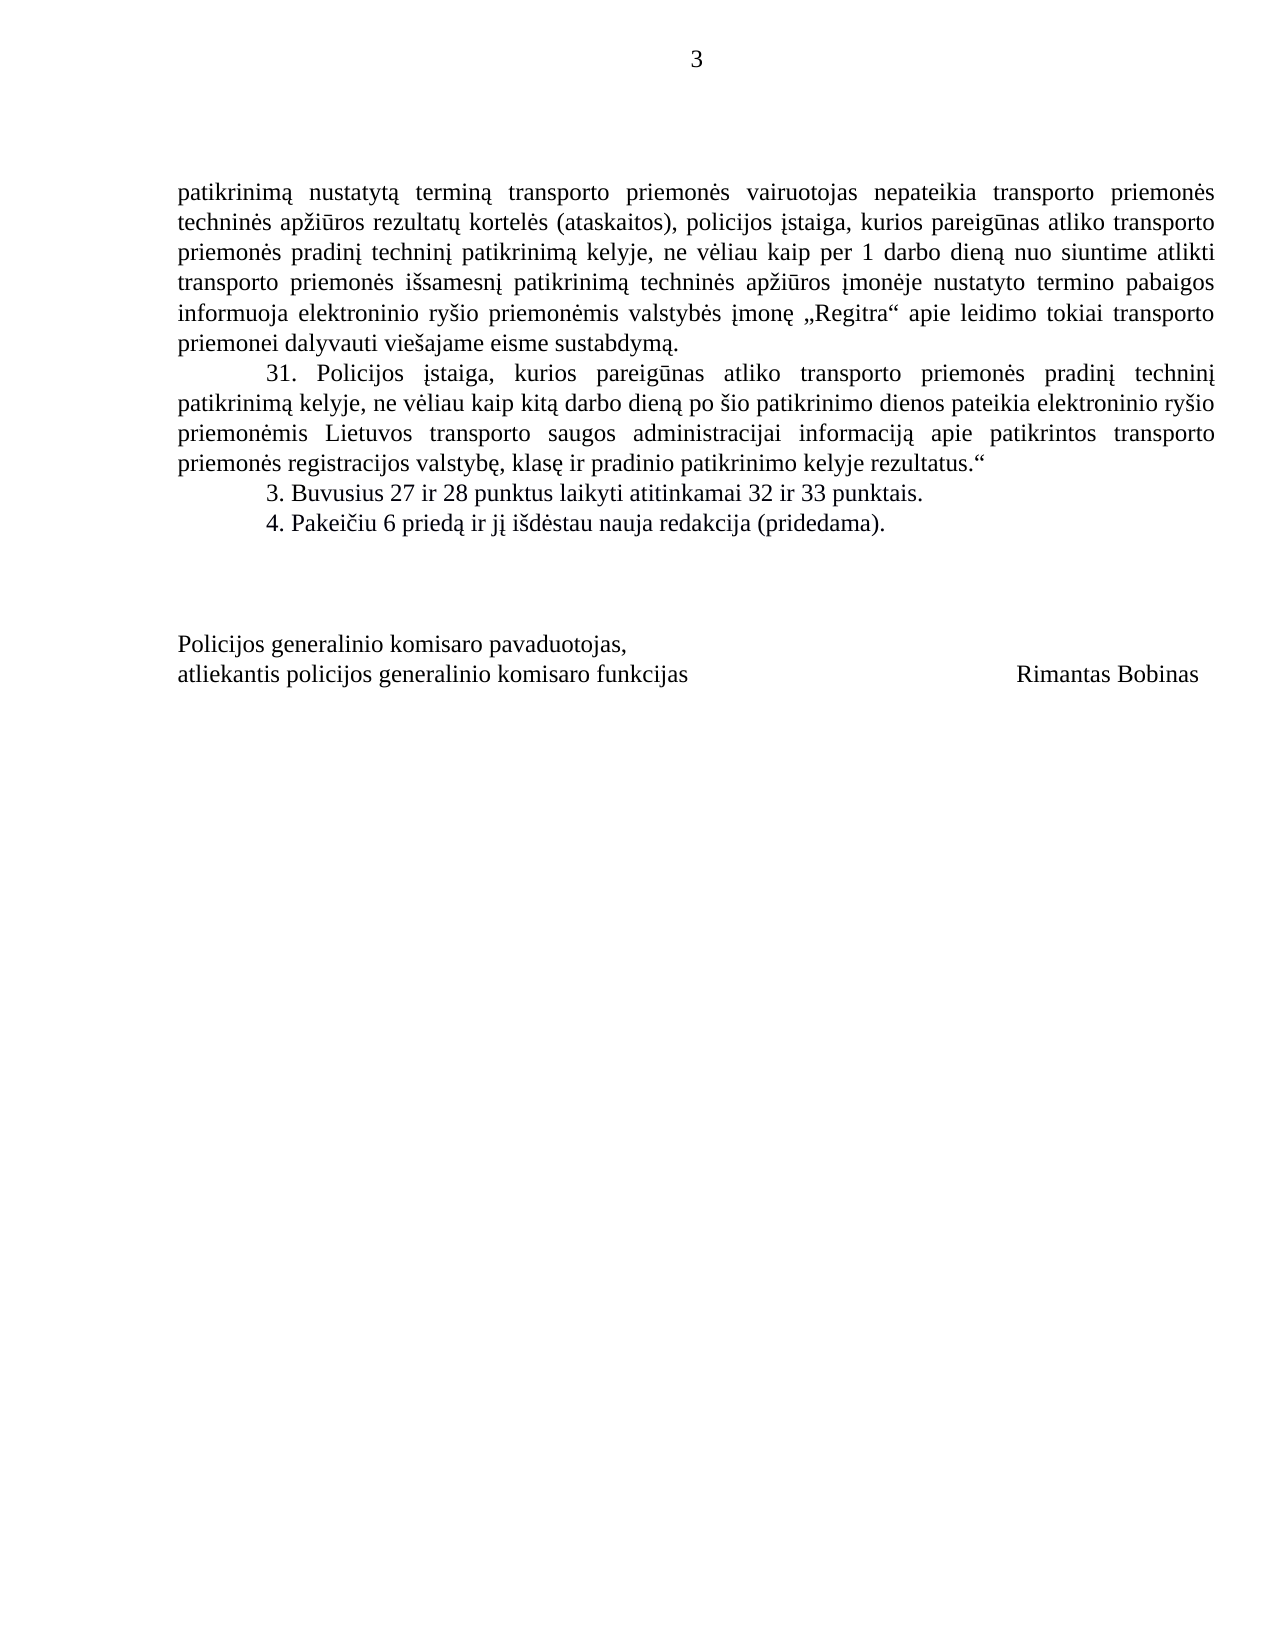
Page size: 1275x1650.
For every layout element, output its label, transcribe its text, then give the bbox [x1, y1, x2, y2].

text 4. Pakeičiu 6 priedą ir jį išdėstau nauja redakcija (pridedama). [177, 508, 1216, 537]
text 3. Buvusius 27 ir 28 punktus laikyti atitinkamai 32 ir 33 punktais. [177, 478, 1216, 507]
text patikrinimą nustatytą terminą transporto priemonės vairuotojas nepateikia transporto priemonės techninės apžiūros rezultatų kortelės (ataskaitos), policijos įstaiga, kurios pareigūnas atliko transporto priemonės pradinį techninį patikrinimą kelyje, ne vėliau kaip per 1 darbo dieną nuo siuntime atlikti transporto priemonės išsamesnį patikrinimą techninės apžiūros įmonėje nustatyto termino pabaigos informuoja elektroninio ryšio priemonėmis valstybės įmonę „Regitra“ apie leidimo tokiai transporto priemonei dalyvauti viešajame eisme sustabdymą. [177, 177, 1216, 356]
text atliekantis policijos generalinio komisaro funkcijas Rimantas Bobinas [177, 659, 1216, 688]
text Policijos generalinio komisaro pavaduotojas, [177, 629, 1216, 657]
text 31. Policijos įstaiga, kurios pareigūnas atliko transporto priemonės pradinį techninį patikrinimą kelyje, ne vėliau kaip kitą darbo dieną po šio patikrinimo dienos pateikia elektroninio ryšio priemonėmis Lietuvos transporto saugos administracijai informaciją apie patikrintos transporto priemonės registracijos valstybę, klasę ir pradinio patikrinimo kelyje rezultatus.“ [177, 358, 1216, 477]
